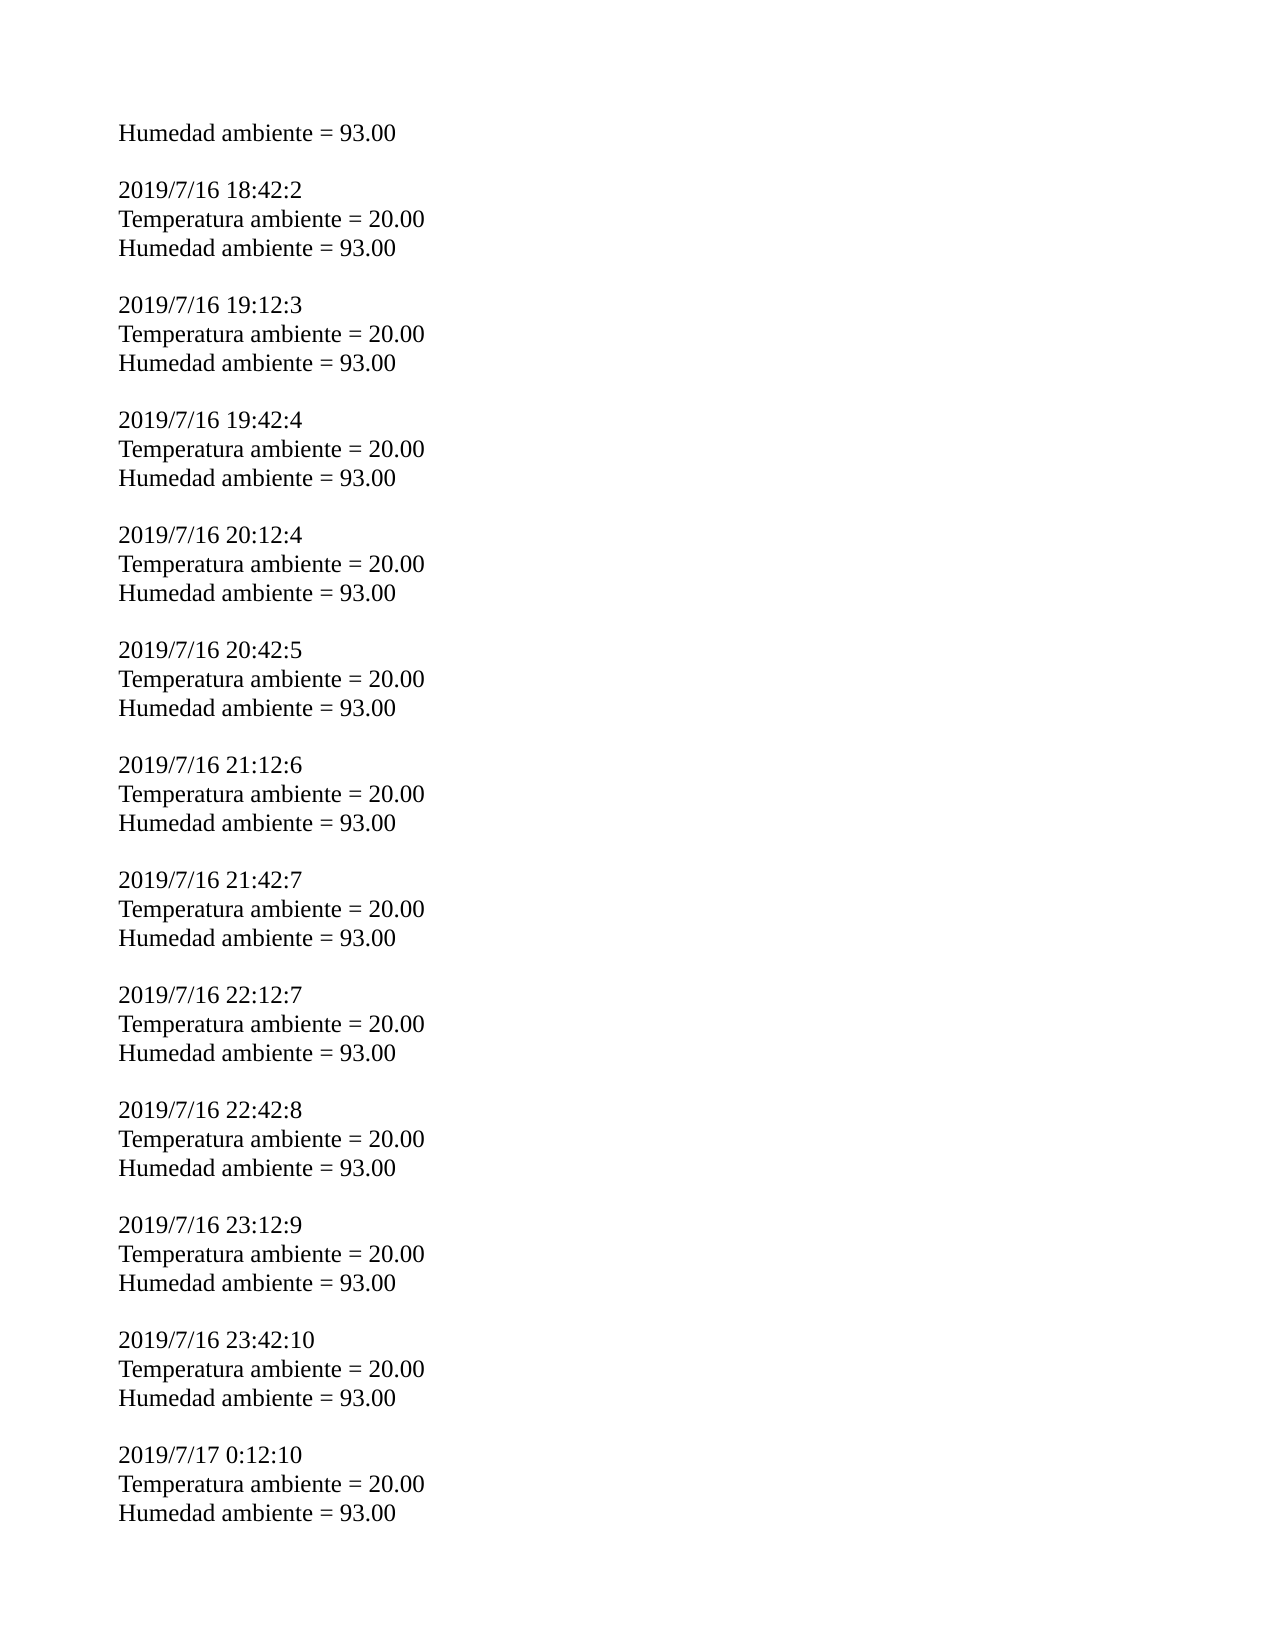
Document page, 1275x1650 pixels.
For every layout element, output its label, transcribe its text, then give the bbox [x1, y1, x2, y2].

text Temperatura ambiente = 20.00 [118, 549, 1157, 578]
text Humedad ambiente = 93.00 [118, 693, 1157, 722]
text 2019/7/16 21:12:6 [118, 751, 1157, 779]
text Humedad ambiente = 93.00 [118, 348, 1157, 377]
text 2019/7/16 22:12:7 [118, 981, 1157, 1009]
text 2019/7/16 22:42:8 [118, 1096, 1157, 1124]
text Temperatura ambiente = 20.00 [118, 319, 1157, 348]
text 2019/7/16 19:42:4 [118, 406, 1157, 434]
text Temperatura ambiente = 20.00 [118, 779, 1157, 808]
text Temperatura ambiente = 20.00 [118, 204, 1157, 233]
text Humedad ambiente = 93.00 [118, 463, 1157, 492]
text 2019/7/16 20:12:4 [118, 521, 1157, 549]
text Humedad ambiente = 93.00 [118, 1383, 1157, 1412]
text Humedad ambiente = 93.00 [118, 923, 1157, 952]
text Humedad ambiente = 93.00 [118, 118, 1157, 147]
text Humedad ambiente = 93.00 [118, 578, 1157, 607]
text Temperatura ambiente = 20.00 [118, 664, 1157, 693]
text Humedad ambiente = 93.00 [118, 1153, 1157, 1182]
text 2019/7/16 23:42:10 [118, 1326, 1157, 1354]
text 2019/7/16 21:42:7 [118, 866, 1157, 894]
text Humedad ambiente = 93.00 [118, 233, 1157, 262]
text 2019/7/16 23:12:9 [118, 1211, 1157, 1239]
text 2019/7/16 18:42:2 [118, 176, 1157, 204]
text Temperatura ambiente = 20.00 [118, 434, 1157, 463]
text Humedad ambiente = 93.00 [118, 808, 1157, 837]
text 2019/7/16 19:12:3 [118, 291, 1157, 319]
text Humedad ambiente = 93.00 [118, 1268, 1157, 1297]
text 2019/7/17 0:12:10 [118, 1441, 1157, 1469]
text Temperatura ambiente = 20.00 [118, 1009, 1157, 1038]
text Temperatura ambiente = 20.00 [118, 1124, 1157, 1153]
text Humedad ambiente = 93.00 [118, 1038, 1157, 1067]
text Temperatura ambiente = 20.00 [118, 1239, 1157, 1268]
text Temperatura ambiente = 20.00 [118, 894, 1157, 923]
text Temperatura ambiente = 20.00 [118, 1354, 1157, 1383]
text Temperatura ambiente = 20.00 [118, 1469, 1157, 1498]
text 2019/7/16 20:42:5 [118, 636, 1157, 664]
text Humedad ambiente = 93.00 [118, 1498, 1157, 1527]
